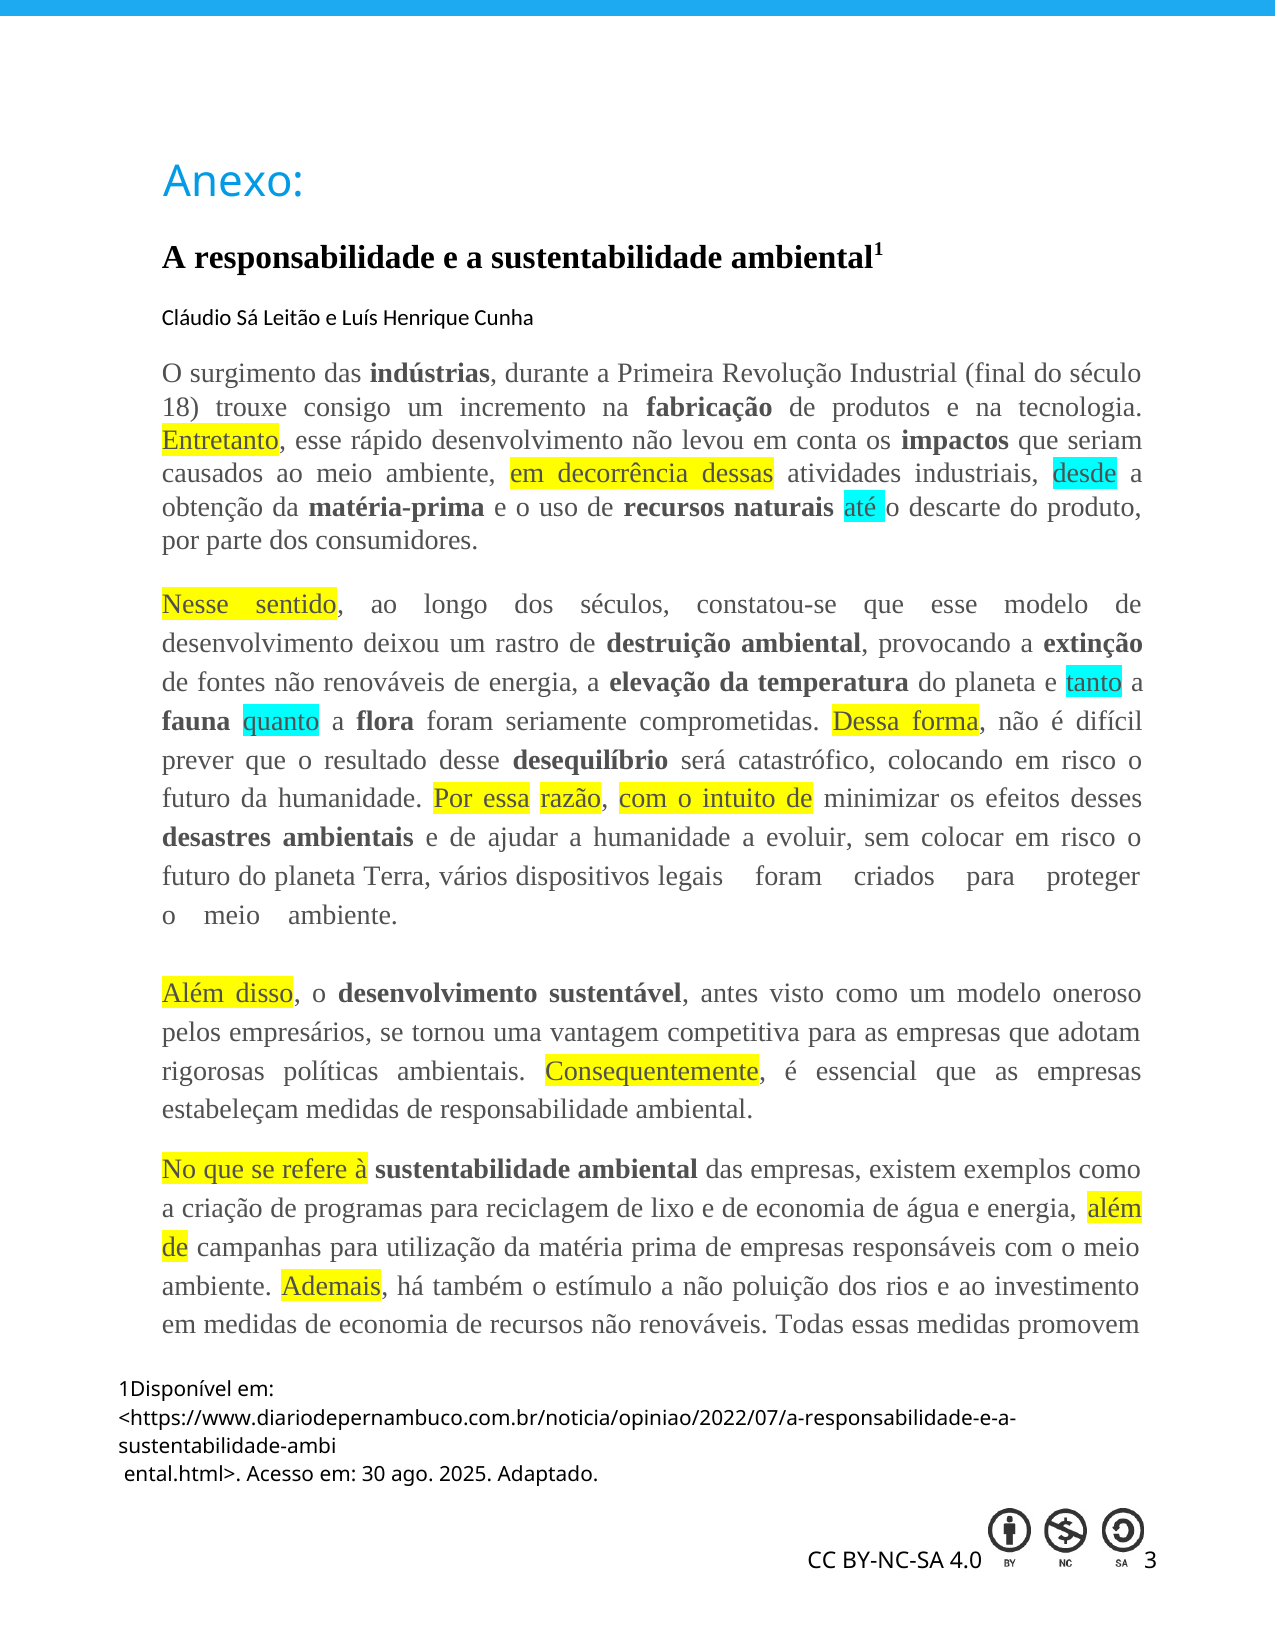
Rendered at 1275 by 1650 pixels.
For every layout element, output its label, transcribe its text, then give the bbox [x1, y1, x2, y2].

text Cláudio Sá Leitão e Luís Henrique Cunha [162, 303, 1157, 332]
text Nesse sentido, ao longo dos séculos, constatou-se que esse modelo de desenvolvimento deixou um rastro de destruição ambiental, provocando a extinção de fontes não renováveis de energia, a elevação da temperatura do planeta e tanto a fauna quanto a flora foram seriamente comprometidas. Dessa forma, não é difícil prever que o resultado desse desequilíbrio será catastrófico, colocando em risco o futuro da humanidade. Por essa razão, com o intuito de minimizar os efeitos desses desastres ambientais e de ajudar a humanidade a evoluir, sem colocar em risco o futuro do planeta Terra, vários dispositivos legais foram criados para proteger o meio ambiente. [162, 587, 1143, 931]
title Anexo: [118, 150, 1157, 209]
text A responsabilidade e a sustentabilidade ambiental [162, 237, 1157, 276]
text <https://www.diariodepernambuco.com.br/noticia/opiniao/2022/07/a-responsabilidade-e-a-sustentabilidade-ambi [118, 1403, 1157, 1459]
text ental.html>. Acesso em: 30 ago. 2025. Adaptado. [118, 1459, 1157, 1488]
text Disponível em: [118, 1374, 1157, 1403]
text Além disso, o desenvolvimento sustentável, antes visto como um modelo oneroso pelos empresários, se tornou uma vantagem competitiva para as empresas que adotam rigorosas políticas ambientais. Consequentemente, é essencial que as empresas estabeleçam medidas de responsabilidade ambiental. [162, 976, 1142, 1125]
picture [0, 0, 1275, 16]
text No que se refere à sustentabilidade ambiental das empresas, existem exemplos como a criação de programas para reciclagem de lixo e de economia de água e energia, além de campanhas para utilização da matéria prima de empresas responsáveis com o meio ambiente. Ademais, há também o estímulo a não poluição dos rios e ao investimento em medidas de economia de recursos não renováveis. Todas essas medidas promovem [162, 1152, 1142, 1340]
picture [988, 1508, 1144, 1569]
text O surgimento das indústrias, durante a Primeira Revolução Industrial (final do século 18) trouxe consigo um incremento na fabricação de produtos e na tecnologia. Entretanto, esse rápido desenvolvimento não levou em conta os impactos que seriam causados ao meio ambiente, em decorrência dessas atividades industriais, desde a obtenção da matéria-prima e o uso de recursos naturais até o descarte do produto, por parte dos consumidores. [162, 357, 1142, 556]
